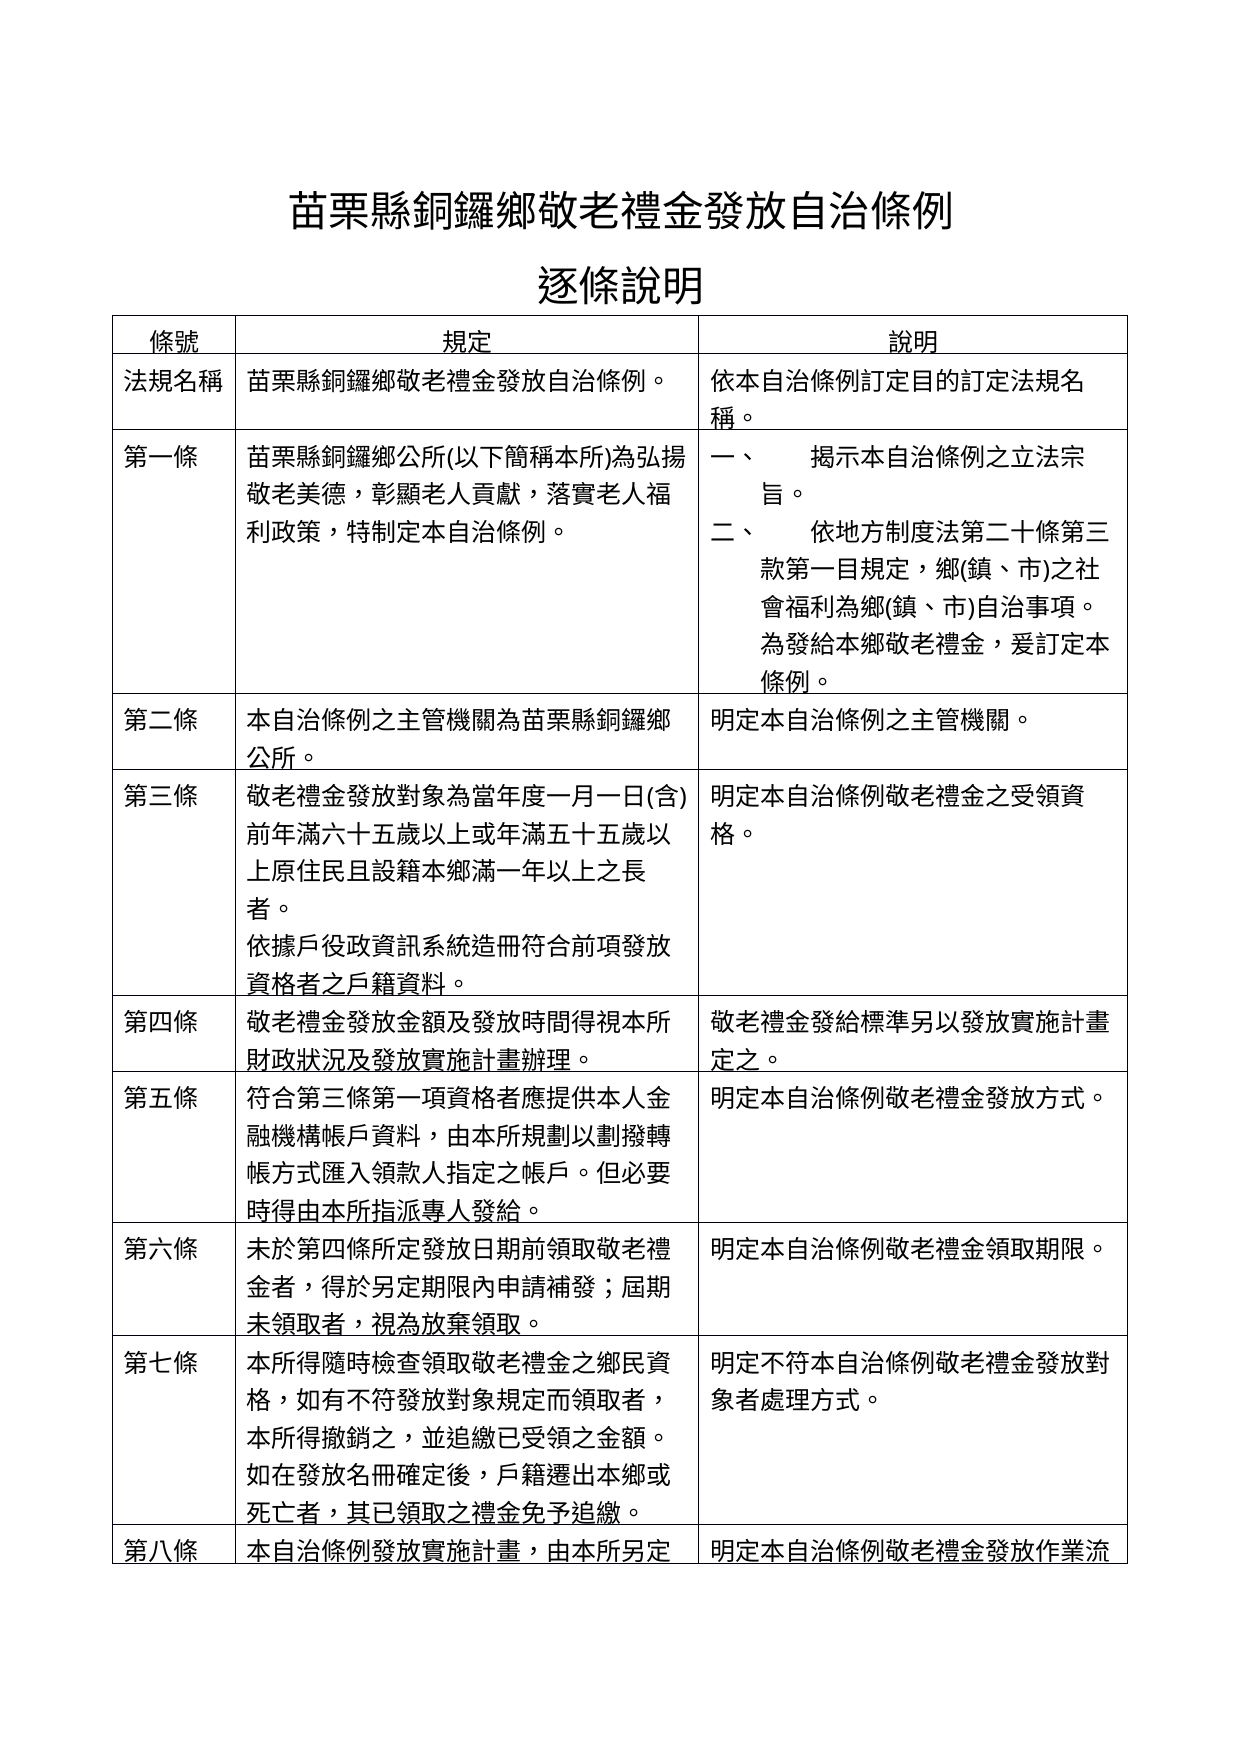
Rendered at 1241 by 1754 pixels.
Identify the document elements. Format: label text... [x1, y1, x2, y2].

table_header 規定 [236, 316, 698, 353]
table_cell 苗栗縣銅鑼鄉公所(以下簡稱本所)為弘揚敬老美德，彰顯老人貢獻，落實老人福利政策，特制定本自治條例。 [236, 430, 698, 693]
table_cell 符合第三條第一項資格者應提供本人金融機構帳戶資料，由本所規劃以劃撥轉帳方式匯入領款人指定之帳戶。但必要時得由本所指派專人發給。 [236, 1072, 698, 1222]
table_cell 敬老禮金發放對象為當年度一月一日(含)前年滿六十五歲以上或年滿五十五歲以上原住民且設籍本鄉滿一年以上之長者。 依據戶役政資訊系統造冊符合前項發放資格者之戶籍資料。 [236, 770, 698, 995]
table_cell 第四條 [113, 996, 235, 1071]
table_cell 法規名稱 [113, 354, 235, 429]
table_cell 揭示本自治條例之立法宗旨。 依地方制度法第二十條第三款第一目規定，鄉(鎮、市)之社會福利為鄉(鎮、市)自治事項。為發給本鄉敬老禮金，爰訂定本條例。 [699, 430, 1127, 693]
table_header 說明 [699, 316, 1127, 353]
table_cell 明定本自治條例敬老禮金發放方式。 [699, 1072, 1127, 1222]
table_cell 第二條 [113, 694, 235, 769]
table_cell 未於第四條所定發放日期前領取敬老禮金者，得於另定期限內申請補發；屆期未領取者，視為放棄領取。 [236, 1223, 698, 1335]
table_cell 第八條 [113, 1525, 235, 1562]
table_cell 明定本自治條例敬老禮金之受領資格。 [699, 770, 1127, 995]
table_cell 敬老禮金發放金額及發放時間得視本所財政狀況及發放實施計畫辦理。 [236, 996, 698, 1071]
table_cell 明定不符本自治條例敬老禮金發放對象者處理方式。 [699, 1336, 1127, 1524]
table_cell 本所得隨時檢查領取敬老禮金之鄉民資格，如有不符發放對象規定而領取者，本所得撤銷之，並追繳已受領之金額。 如在發放名冊確定後，戶籍遷出本鄉或死亡者，其已領取之禮金免予追繳。 [236, 1336, 698, 1524]
table_cell 本自治條例發放實施計畫，由本所另定 [236, 1525, 698, 1562]
table_cell 第六條 [113, 1223, 235, 1335]
table_cell 第三條 [113, 770, 235, 995]
table_cell 苗栗縣銅鑼鄉敬老禮金發放自治條例。 [236, 354, 698, 429]
text 苗栗縣銅鑼鄉敬老禮金發放自治條例 [112, 164, 1128, 239]
table_cell 第七條 [113, 1336, 235, 1524]
table_cell 第一條 [113, 430, 235, 693]
table_cell 敬老禮金發給標準另以發放實施計畫定之。 [699, 996, 1127, 1071]
table_cell 明定本自治條例敬老禮金領取期限。 [699, 1223, 1127, 1335]
table_cell 本自治條例之主管機關為苗栗縣銅鑼鄉公所。 [236, 694, 698, 769]
table_cell 明定本自治條例之主管機關。 [699, 694, 1127, 769]
table_cell 第五條 [113, 1072, 235, 1222]
text 逐條說明 [112, 239, 1128, 314]
table_cell 依本自治條例訂定目的訂定法規名稱。 [699, 354, 1127, 429]
table_cell 明定本自治條例敬老禮金發放作業流 [699, 1525, 1127, 1562]
table_header 條號 [113, 316, 235, 353]
